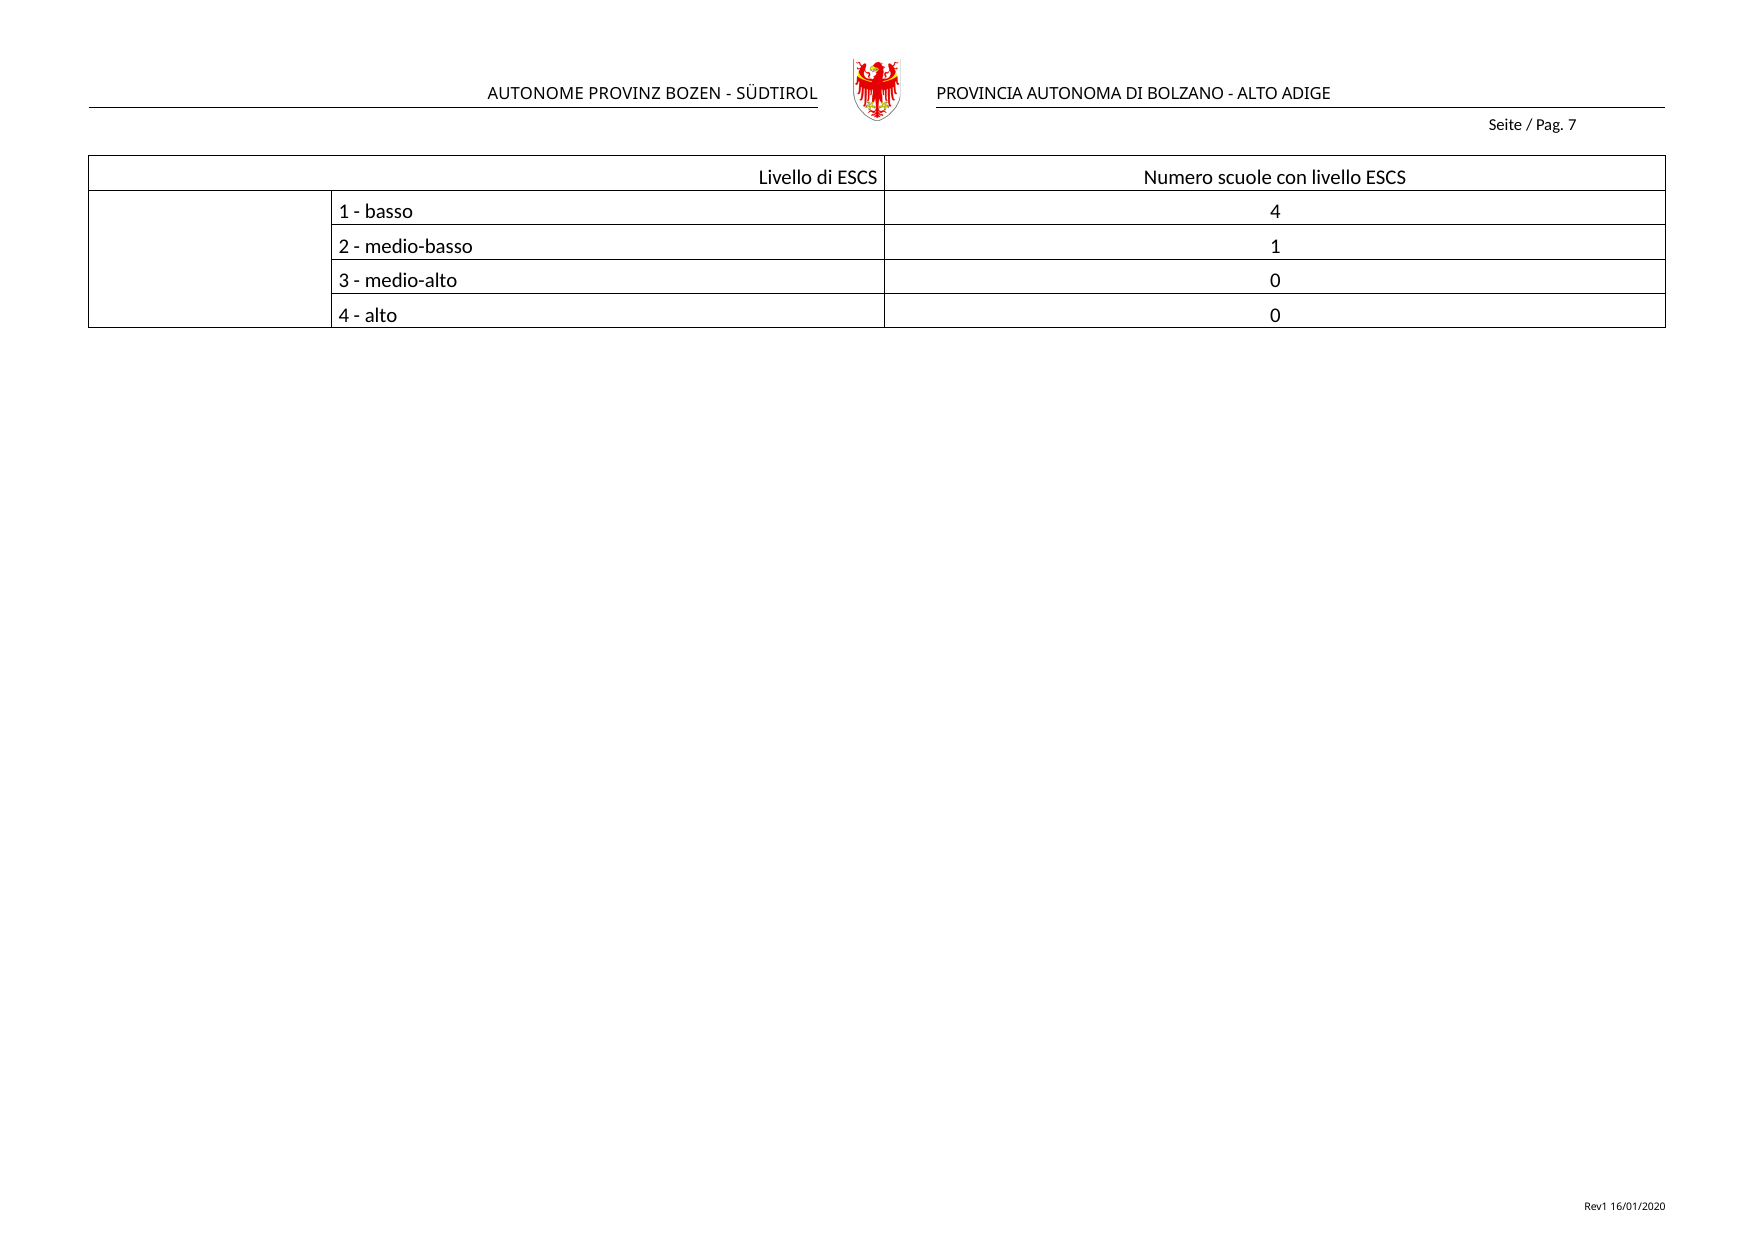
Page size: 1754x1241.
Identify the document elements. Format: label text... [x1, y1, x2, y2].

table_cell 0 [885, 294, 1665, 327]
table_cell 3 - medio-alto [332, 260, 884, 293]
table_cell Livello di ESCS [89, 156, 884, 190]
table_cell 0 [885, 260, 1665, 293]
table_cell Numero scuole con livello ESCS [885, 156, 1665, 190]
table_cell 1 [885, 225, 1665, 258]
table_cell 4 [885, 191, 1665, 224]
table_cell 4 - alto [332, 294, 884, 327]
table_cell [89, 191, 331, 327]
table_cell 1 - basso [332, 191, 884, 224]
table_cell 2 - medio-basso [332, 225, 884, 258]
